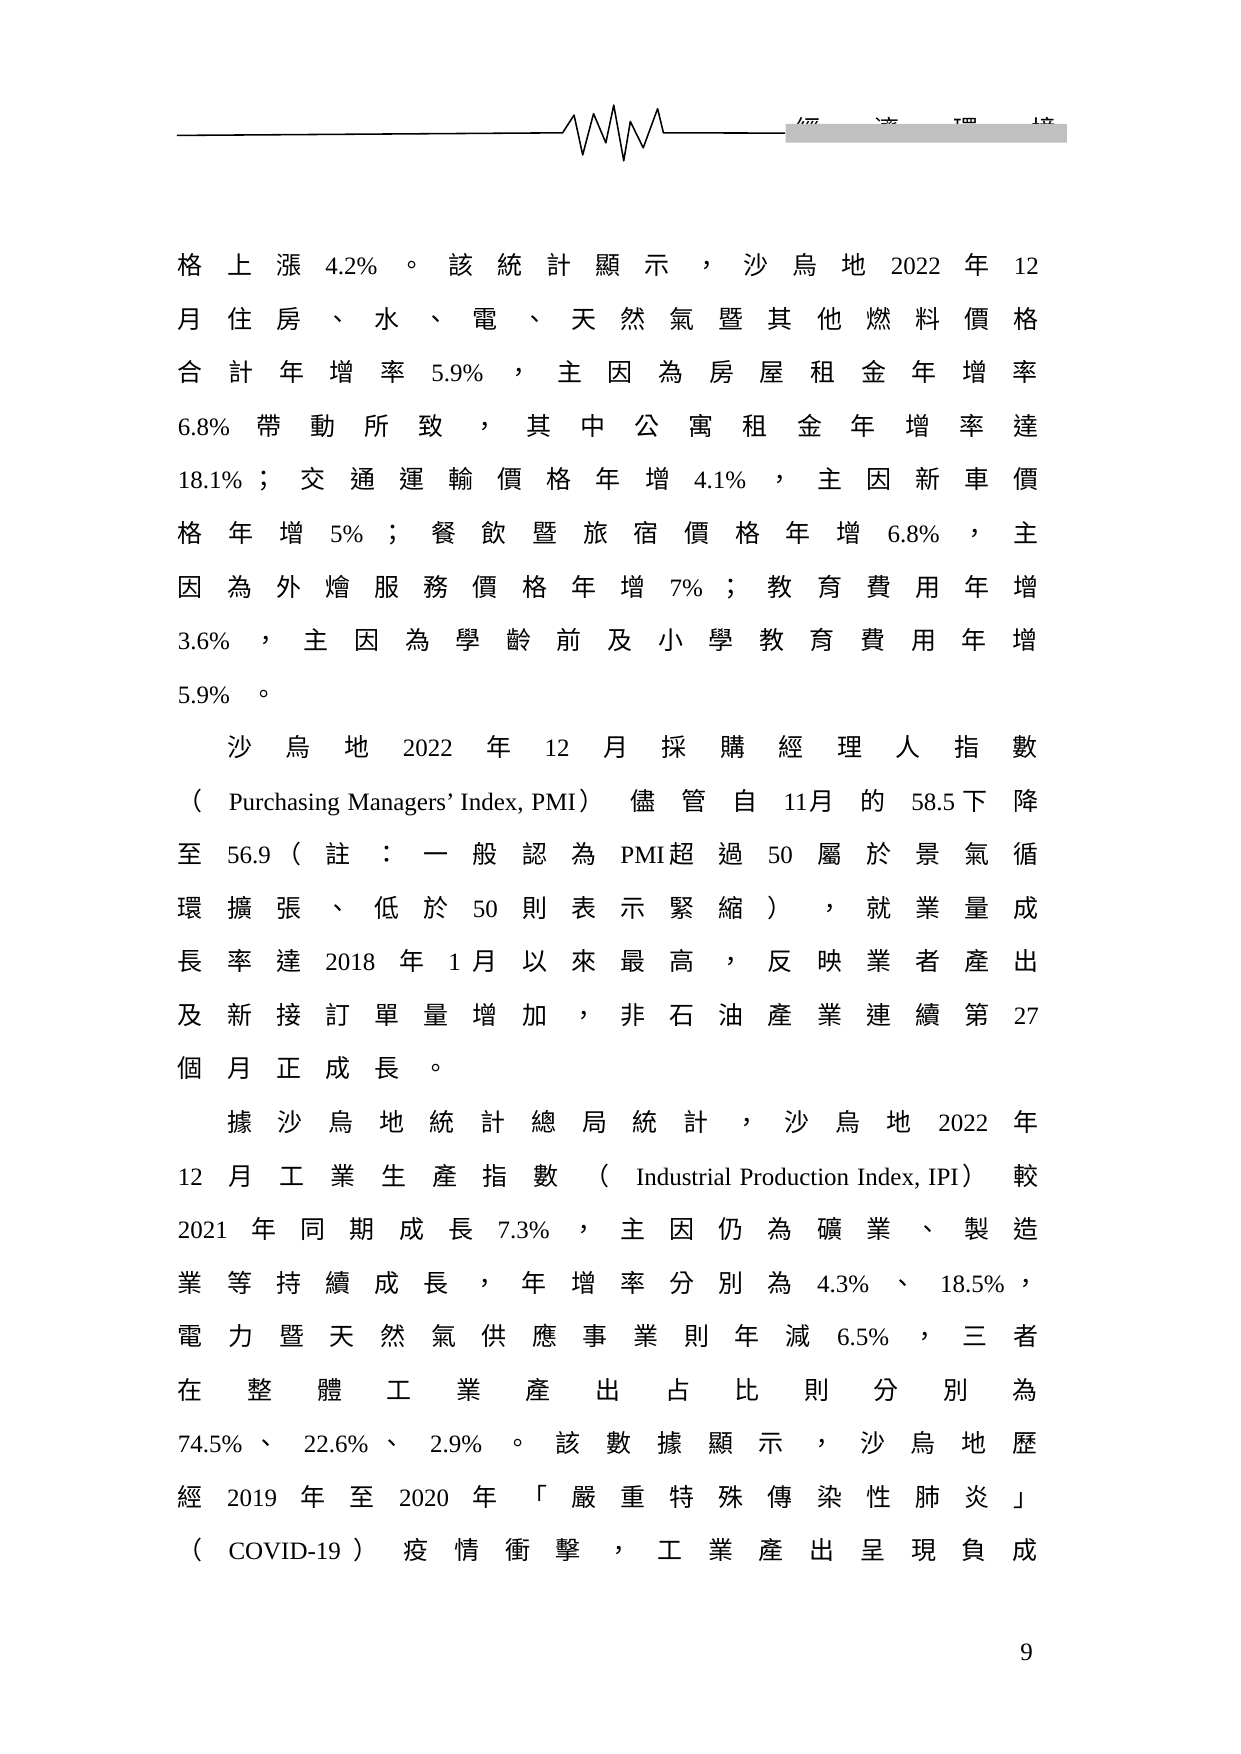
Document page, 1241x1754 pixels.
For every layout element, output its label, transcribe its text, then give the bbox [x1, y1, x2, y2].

text 據沙烏地統計總局統計，沙烏地2022年12月工業生產指數（Industrial Production Index, IPI）較2021年同期成長7.3%，主因仍為礦業、製造業等持續成長，年增率分別為4.3%、18.5%，電力暨天然氣供應事業則年減6.5%，三者在整體工業產出占比則分別為74.5%、22.6%、2.9%。該數據顯示，沙烏地歷經2019年至2020年「嚴重特殊傳染性肺炎」（COVID-19）疫情衝擊，工業產出呈現負成長，後自2021年5月起恢復並維持正成長，主因為國際石油需求及價格高漲，石油業在礦業及整體工業產出維持占比最大，2022年迄今每日原油產量維持在1,000萬桶以上水準，惟IPI於2022年4月達到26.7%高峰後便連續8個月下降至12月的7.3%新低點。 [178, 1094, 1063, 1576]
text 格上漲4.2%。該統計顯示，沙烏地2022年12月住房、水、電、天然氣暨其他燃料價格合計年增率5.9%，主因為房屋租金年增率6.8%帶動所致，其中公寓租金年增率達18.1%；交通運輸價格年增4.1%，主因新車價格年增5%；餐飲暨旅宿價格年增6.8%，主因為外燴服務價格年增7%；教育費用年增3.6%，主因為學齡前及小學教育費用年增5.9%。 [178, 237, 1063, 719]
text 沙烏地2022年12月採購經理人指數（Purchasing Managers’ Index, PMI）儘管自11月的58.5下降至56.9（註：一般認為PMI超過50屬於景氣循環擴張、低於50則表示緊縮），就業量成長率達2018年1月以來最高，反映業者產出及新接訂單量增加，非石油產業連續第27個月正成長。 [178, 719, 1063, 1094]
